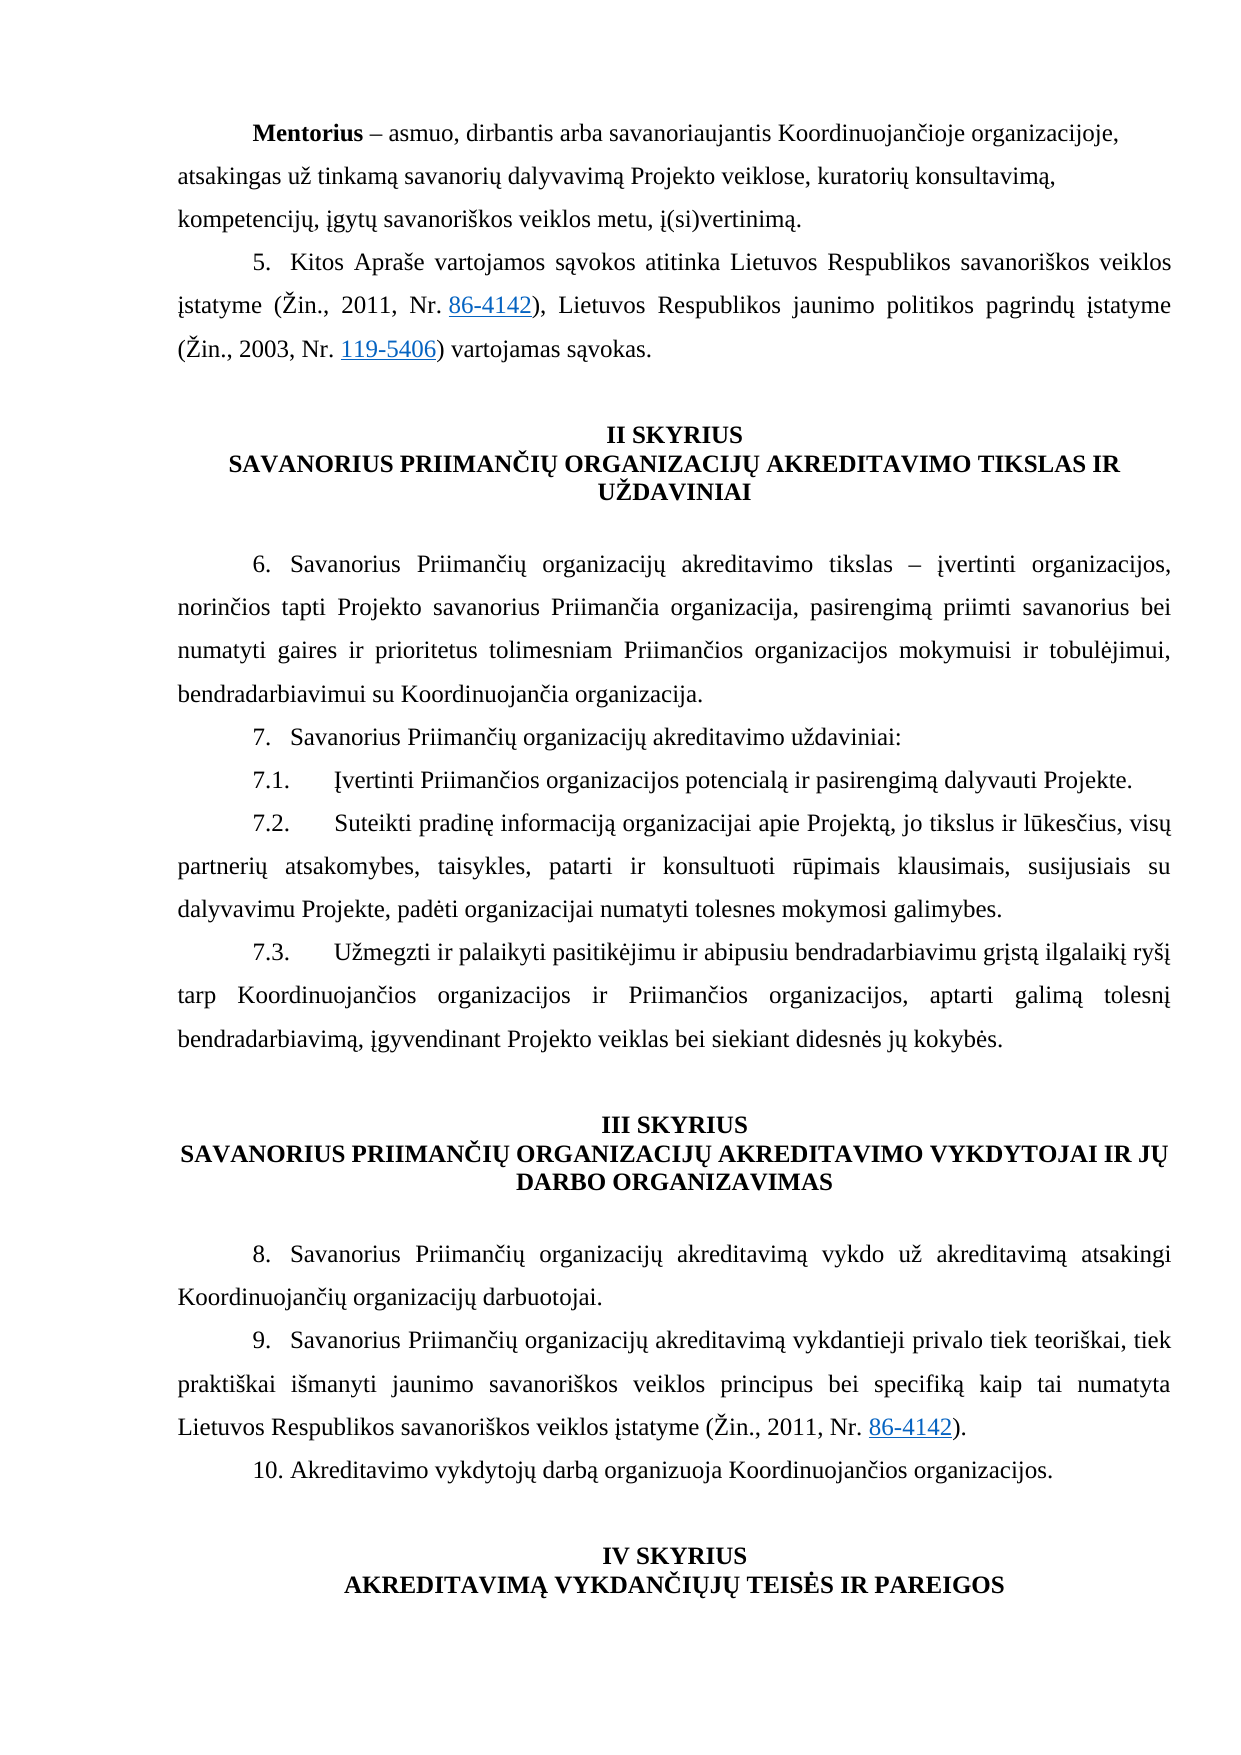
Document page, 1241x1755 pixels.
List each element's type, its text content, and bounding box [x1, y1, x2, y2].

text Mentorius – asmuo, dirbantis arba savanoriaujantis Koordinuojančioje organizacijoje, atsakingas už tinkamą savanorių dalyvavimą Projekto veiklose, kuratorių konsultavimą, kompetencijų, įgytų savanoriškos veiklos metu, į(si)vertinimą. [177, 118, 1172, 233]
text 9. Savanorius Priimančių organizacijų akreditavimą vykdantieji privalo tiek teoriškai, tiek praktiškai išmanyti jaunimo savanoriškos veiklos principus bei specifiką kaip tai numatyta Lietuvos Respublikos savanoriškos veiklos įstatyme (Žin., 2011, Nr. 86-4142). [177, 1326, 1172, 1441]
text IV SKYRIUS [177, 1541, 1172, 1570]
text 8. Savanorius Priimančių organizacijų akreditavimą vykdo už akreditavimą atsakingi Koordinuojančių organizacijų darbuotojai. [177, 1239, 1172, 1311]
text SAVANORIUS PRIIMANČIŲ ORGANIZACIJŲ AKREDITAVIMO TIKSLAS IR UŽDAVINIAI [177, 449, 1172, 506]
text 7.2. Suteikti pradinę informaciją organizacijai apie Projektą, jo tikslus ir lūkesčius, visų partnerių atsakomybes, taisykles, patarti ir konsultuoti rūpimais klausimais, susijusiais su dalyvavimu Projekte, padėti organizacijai numatyti tolesnes mokymosi galimybes. [177, 808, 1172, 923]
text III SKYRIUS [177, 1110, 1172, 1139]
text II SKYRIUS [177, 420, 1172, 449]
text 7.3. Užmegzti ir palaikyti pasitikėjimu ir abipusiu bendradarbiavimu grįstą ilgalaikį ryšį tarp Koordinuojančios organizacijos ir Priimančios organizacijos, aptarti galimą tolesnį bendradarbiavimą, įgyvendinant Projekto veiklas bei siekiant didesnės jų kokybės. [177, 937, 1172, 1052]
text 7.1. Įvertinti Priimančios organizacijos potencialą ir pasirengimą dalyvauti Projekte. [177, 765, 1172, 794]
text 6. Savanorius Priimančių organizacijų akreditavimo tikslas – įvertinti organizacijos, norinčios tapti Projekto savanorius Priimančia organizacija, pasirengimą priimti savanorius bei numatyti gaires ir prioritetus tolimesniam Priimančios organizacijos mokymuisi ir tobulėjimui, bendradarbiavimui su Koordinuojančia organizacija. [177, 549, 1172, 707]
text 7. Savanorius Priimančių organizacijų akreditavimo uždaviniai: [177, 722, 1172, 751]
text SAVANORIUS PRIIMANČIŲ ORGANIZACIJŲ AKREDITAVIMO VYKDYTOJAI IR JŲ DARBO ORGANIZAVIMAS [177, 1139, 1172, 1196]
text 10. Akreditavimo vykdytojų darbą organizuoja Koordinuojančios organizacijos. [177, 1455, 1172, 1484]
text 5. Kitos Apraše vartojamos sąvokos atitinka Lietuvos Respublikos savanoriškos veiklos įstatyme (Žin., 2011, Nr. 86-4142), Lietuvos Respublikos jaunimo politikos pagrindų įstatyme (Žin., 2003, Nr. 119-5406) vartojamas sąvokas. [177, 247, 1172, 362]
text AKREDITAVIMĄ VYKDANČIŲJŲ TEISĖS IR PAREIGOS [177, 1570, 1172, 1599]
